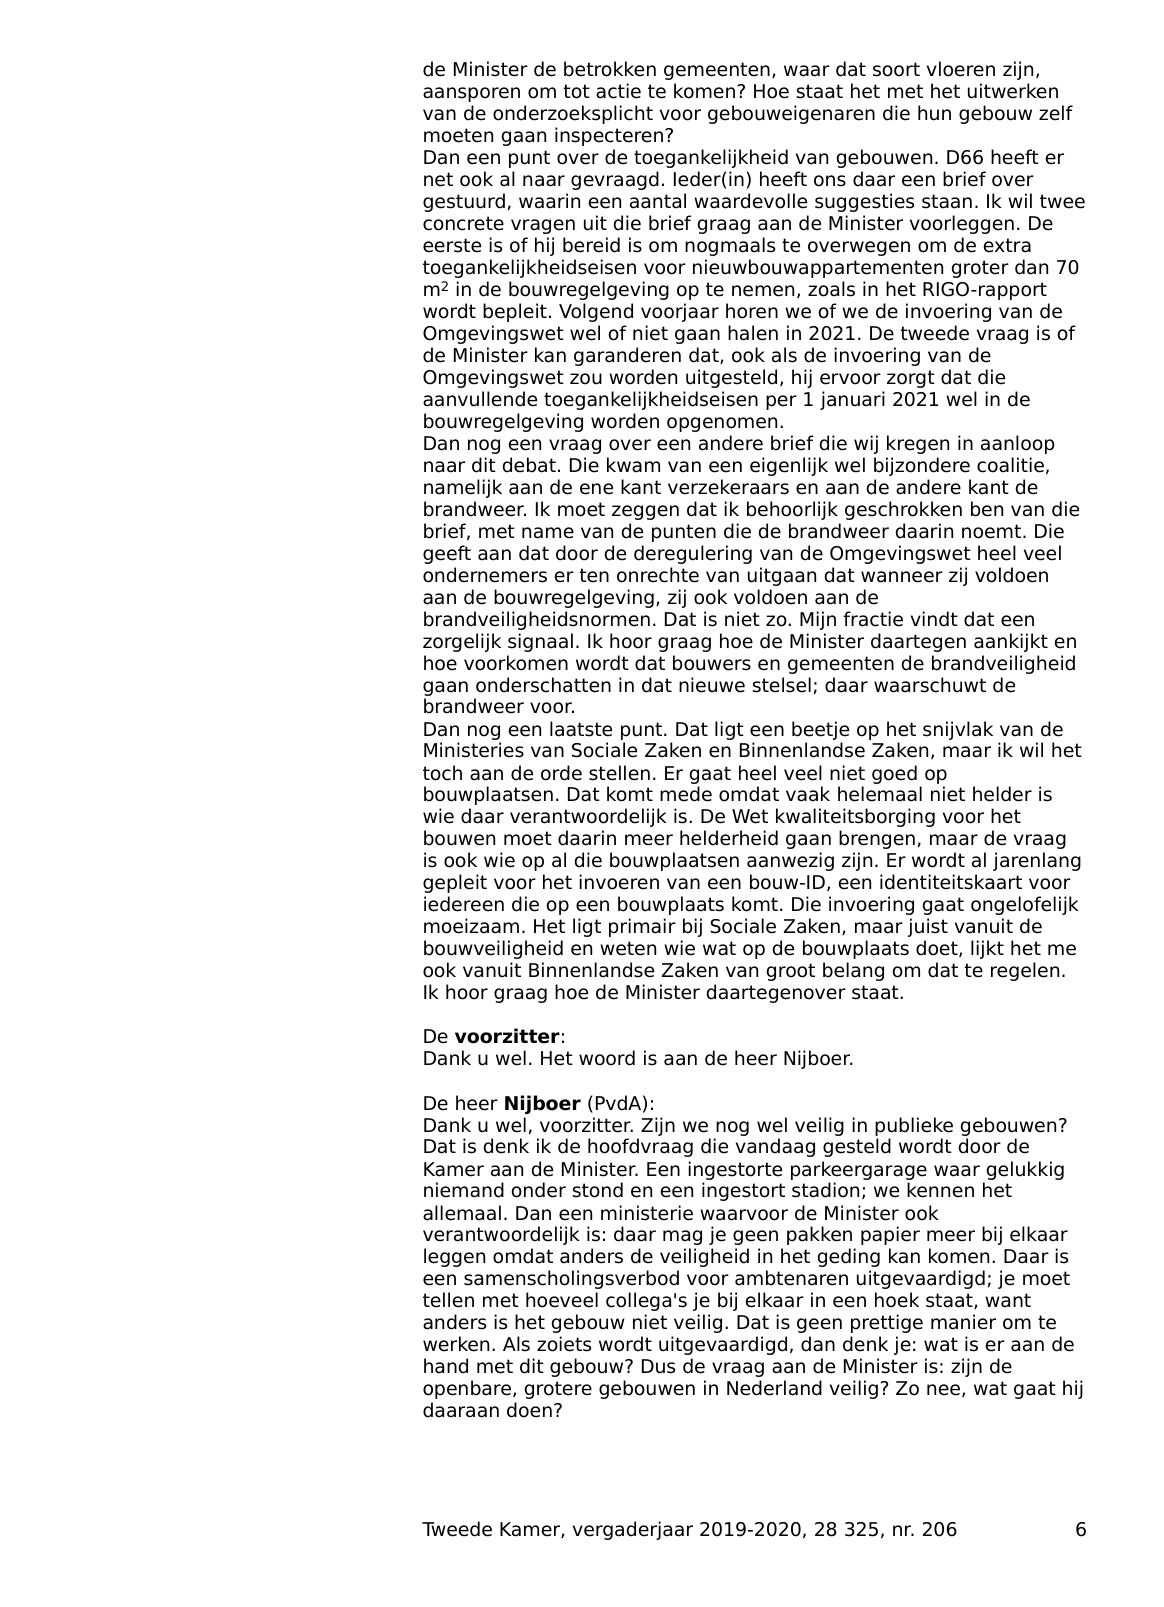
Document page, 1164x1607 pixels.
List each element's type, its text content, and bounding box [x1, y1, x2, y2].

text Dank u wel, voorzitter. Zijn we nog wel veilig in publieke gebouwen? Dat is denk ik de hoofdvraag die vandaag gesteld wordt door de Kamer aan de Minister. Een ingestorte parkeergarage waar gelukkig niemand onder stond en een ingestort stadion; we kennen het allemaal. Dan een ministerie waarvoor de Minister ook verantwoordelijk is: daar mag je geen pakken papier meer bij elkaar leggen omdat anders de veiligheid in het geding kan komen. Daar is een samenscholingsverbod voor ambtenaren uitgevaardigd; je moet tellen met hoeveel collega's je bij elkaar in een hoek staat, want anders is het gebouw niet veilig. Dat is geen prettige manier om te werken. Als zoiets wordt uitgevaardigd, dan denk je: wat is er aan de hand met dit gebouw? Dus de vraag aan de Minister is: zijn de openbare, grotere gebouwen in Nederland veilig? Zo nee, wat gaat hij daaraan doen? [422, 1114, 1087, 1422]
text Dan nog een vraag over een andere brief die wij kregen in aanloop naar dit debat. Die kwam van een eigenlijk wel bijzondere coalitie, namelijk aan de ene kant verzekeraars en aan de andere kant de brandweer. Ik moet zeggen dat ik behoorlijk geschrokken ben van die brief, met name van de punten die de brandweer daarin noemt. Die geeft aan dat door de deregulering van de Omgevingswet heel veel ondernemers er ten onrechte van uitgaan dat wanneer zij voldoen aan de bouwregelgeving, zij ook voldoen aan de brandveiligheidsnormen. Dat is niet zo. Mijn fractie vindt dat een zorgelijk signaal. Ik hoor graag hoe de Minister daartegen aankijkt en hoe voorkomen wordt dat bouwers en gemeenten de brandveiligheid gaan onderschatten in dat nieuwe stelsel; daar waarschuwt de brandweer voor. [422, 433, 1087, 718]
text De heer Nijboer (PvdA): [422, 1092, 1087, 1114]
text Dan nog een laatste punt. Dat ligt een beetje op het snijvlak van de Ministeries van Sociale Zaken en Binnenlandse Zaken, maar ik wil het toch aan de orde stellen. Er gaat heel veel niet goed op bouwplaatsen. Dat komt mede omdat vaak helemaal niet helder is wie daar verantwoordelijk is. De Wet kwaliteitsborging voor het bouwen moet daarin meer helderheid gaan brengen, maar de vraag is ook wie op al die bouwplaatsen aanwezig zijn. Er wordt al jarenlang gepleit voor het invoeren van een bouw-ID, een identiteitskaart voor iedereen die op een bouwplaats komt. Die invoering gaat ongelofelijk moeizaam. Het ligt primair bij Sociale Zaken, maar juist vanuit de bouwveiligheid en weten wie wat op de bouwplaats doet, lijkt het me ook vanuit Binnenlandse Zaken van groot belang om dat te regelen. Ik hoor graag hoe de Minister daartegenover staat. [422, 718, 1087, 1004]
text de Minister de betrokken gemeenten, waar dat soort vloeren zijn, aansporen om tot actie te komen? Hoe staat het met het uitwerken van de onderzoeksplicht voor gebouweigenaren die hun gebouw zelf moeten gaan inspecteren? [422, 59, 1087, 147]
text De voorzitter: [422, 1026, 1087, 1048]
text Dank u wel. Het woord is aan de heer Nijboer. [422, 1048, 1087, 1070]
text Dan een punt over de toegankelijkheid van gebouwen. D66 heeft er net ook al naar gevraagd. Ieder(in) heeft ons daar een brief over gestuurd, waarin een aantal waardevolle suggesties staan. Ik wil twee concrete vragen uit die brief graag aan de Minister voorleggen. De eerste is of hij bereid is om nogmaals te overwegen om de extra toegankelijkheidseisen voor nieuwbouwappartementen groter dan 70 m2 in de bouwregelgeving op te nemen, zoals in het RIGO-rapport wordt bepleit. Volgend voorjaar horen we of we de invoering van de Omgevingswet wel of niet gaan halen in 2021. De tweede vraag is of de Minister kan garanderen dat, ook als de invoering van de Omgevingswet zou worden uitgesteld, hij ervoor zorgt dat die aanvullende toegankelijkheidseisen per 1 januari 2021 wel in de bouwregelgeving worden opgenomen. [422, 147, 1087, 433]
